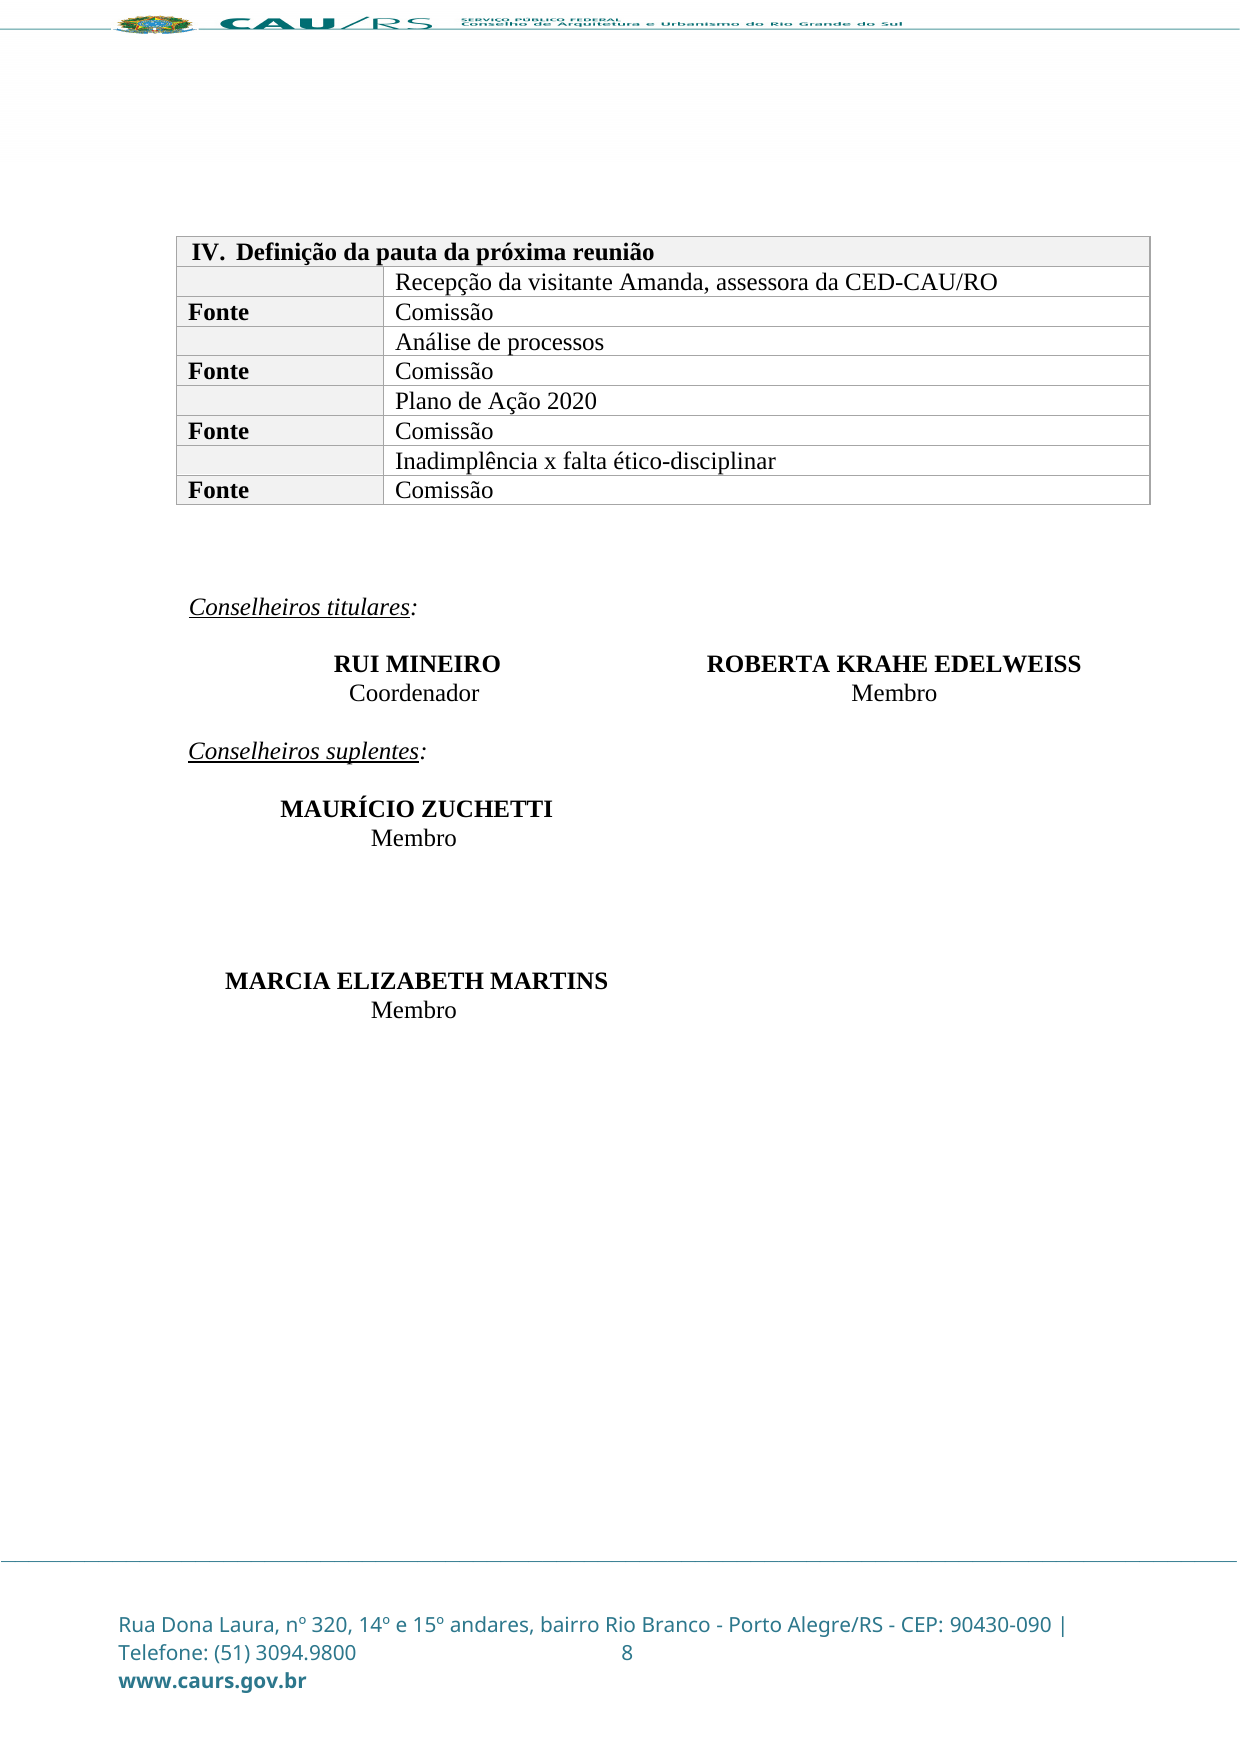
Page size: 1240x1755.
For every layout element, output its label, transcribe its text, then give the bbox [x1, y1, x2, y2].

table_cell Fonte [177, 356, 383, 385]
table_cell Análise de processos [384, 327, 1149, 355]
table_cell [177, 327, 383, 355]
table_cell Inadimplência x falta ético-disciplinar [384, 446, 1149, 474]
table_cell Fonte [177, 416, 383, 445]
table_cell Plano de Ação 2020 [384, 386, 1149, 415]
table_cell Comissão [384, 476, 1149, 504]
table_header Conselheiros titulares: RUI MINEIRO Coordenador [177, 534, 657, 735]
table_cell Fonte [177, 476, 383, 504]
table_header Definição da pauta da próxima reunião [177, 237, 1149, 266]
table_cell Fonte [177, 297, 383, 326]
table_cell [177, 446, 383, 474]
table_header ROBERTA KRAHE EDELWEISS Membro [657, 534, 1137, 735]
table_cell Recepção da visitante Amanda, assessora da CED-CAU/RO [384, 267, 1149, 296]
table_cell [177, 1054, 649, 1082]
table_cell [177, 386, 383, 415]
table_cell Comissão [384, 297, 1149, 326]
table_header Conselheiros suplentes: MAURÍCIO ZUCHETTI Membro MARCIA ELIZABETH MARTINS Membro [177, 736, 649, 1053]
table_cell Comissão [384, 356, 1149, 385]
table_cell [177, 267, 383, 296]
table_cell Comissão [384, 416, 1149, 445]
